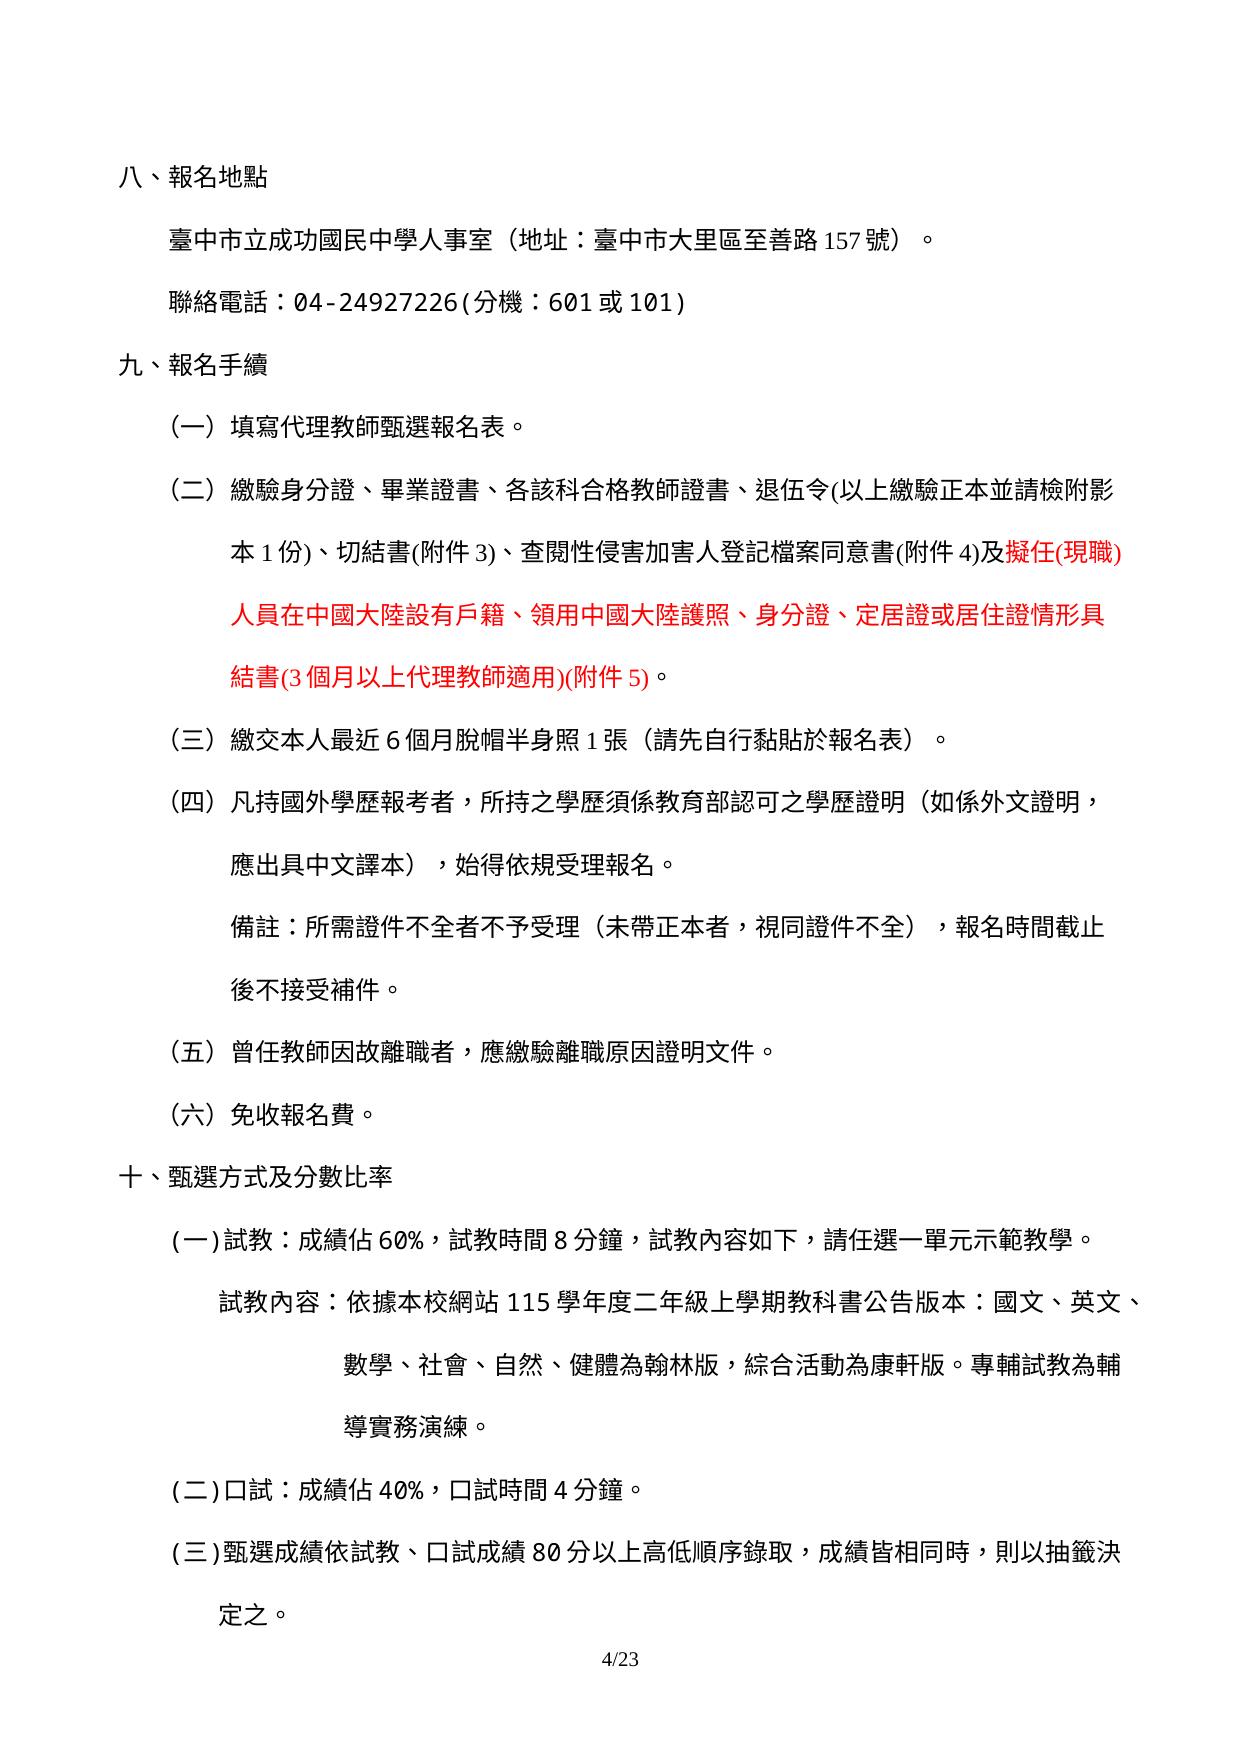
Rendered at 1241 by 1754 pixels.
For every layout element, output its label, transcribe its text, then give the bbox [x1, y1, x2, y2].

text （四）凡持國外學歷報考者，所持之學歷須係教育部認可之學歷證明（如係外文證明，應出具中文譯本），始得依規受理報名。 [156, 759, 1122, 884]
text （五）曾任教師因故離職者，應繳驗離職原因證明文件。 [156, 1009, 1122, 1072]
text 十、甄選方式及分數比率 [118, 1134, 1122, 1197]
text 九、報名手續 [118, 322, 1122, 384]
text 備註：所需證件不全者不予受理（未帶正本者，視同證件不全），報名時間截止後不接受補件。 [231, 884, 1122, 1009]
text （一）填寫代理教師甄選報名表。 [118, 384, 1122, 447]
text 試教內容：依據本校網站115學年度二年級上學期教科書公告版本：國文、英文、數學、社會、自然、健體為翰林版，綜合活動為康軒版。專輔試教為輔導實務演練。 [218, 1259, 1122, 1447]
text （二）繳驗身分證、畢業證書、各該科合格教師證書、退伍令(以上繳驗正本並請檢附影本1份)、切結書(附件3)、查閱性侵害加害人登記檔案同意書(附件4)及擬任(現職)人員在中國大陸設有戶籍、領用中國大陸護照、身分證、定居證或居住證情形具結書(3個月以上代理教師適用)(附件5)。 [156, 447, 1122, 697]
text (一)試教：成績佔60%，試教時間8分鐘，試教內容如下，請任選一單元示範教學。 [168, 1197, 1122, 1259]
text （六）免收報名費。 [156, 1072, 1122, 1134]
text （三）繳交本人最近6個月脫帽半身照1張（請先自行黏貼於報名表）。 [156, 697, 1122, 759]
text 聯絡電話：04-24927226(分機：601或101) [168, 259, 1122, 322]
text 八、報名地點 臺中市立成功國民中學人事室（地址：臺中市大里區至善路157號）。 [118, 134, 1122, 259]
text (三)甄選成績依試教、口試成績80分以上高低順序錄取，成績皆相同時，則以抽籤決定之。 [168, 1509, 1122, 1634]
text (二)口試：成績佔40%，口試時間4分鐘。 [168, 1447, 1122, 1509]
